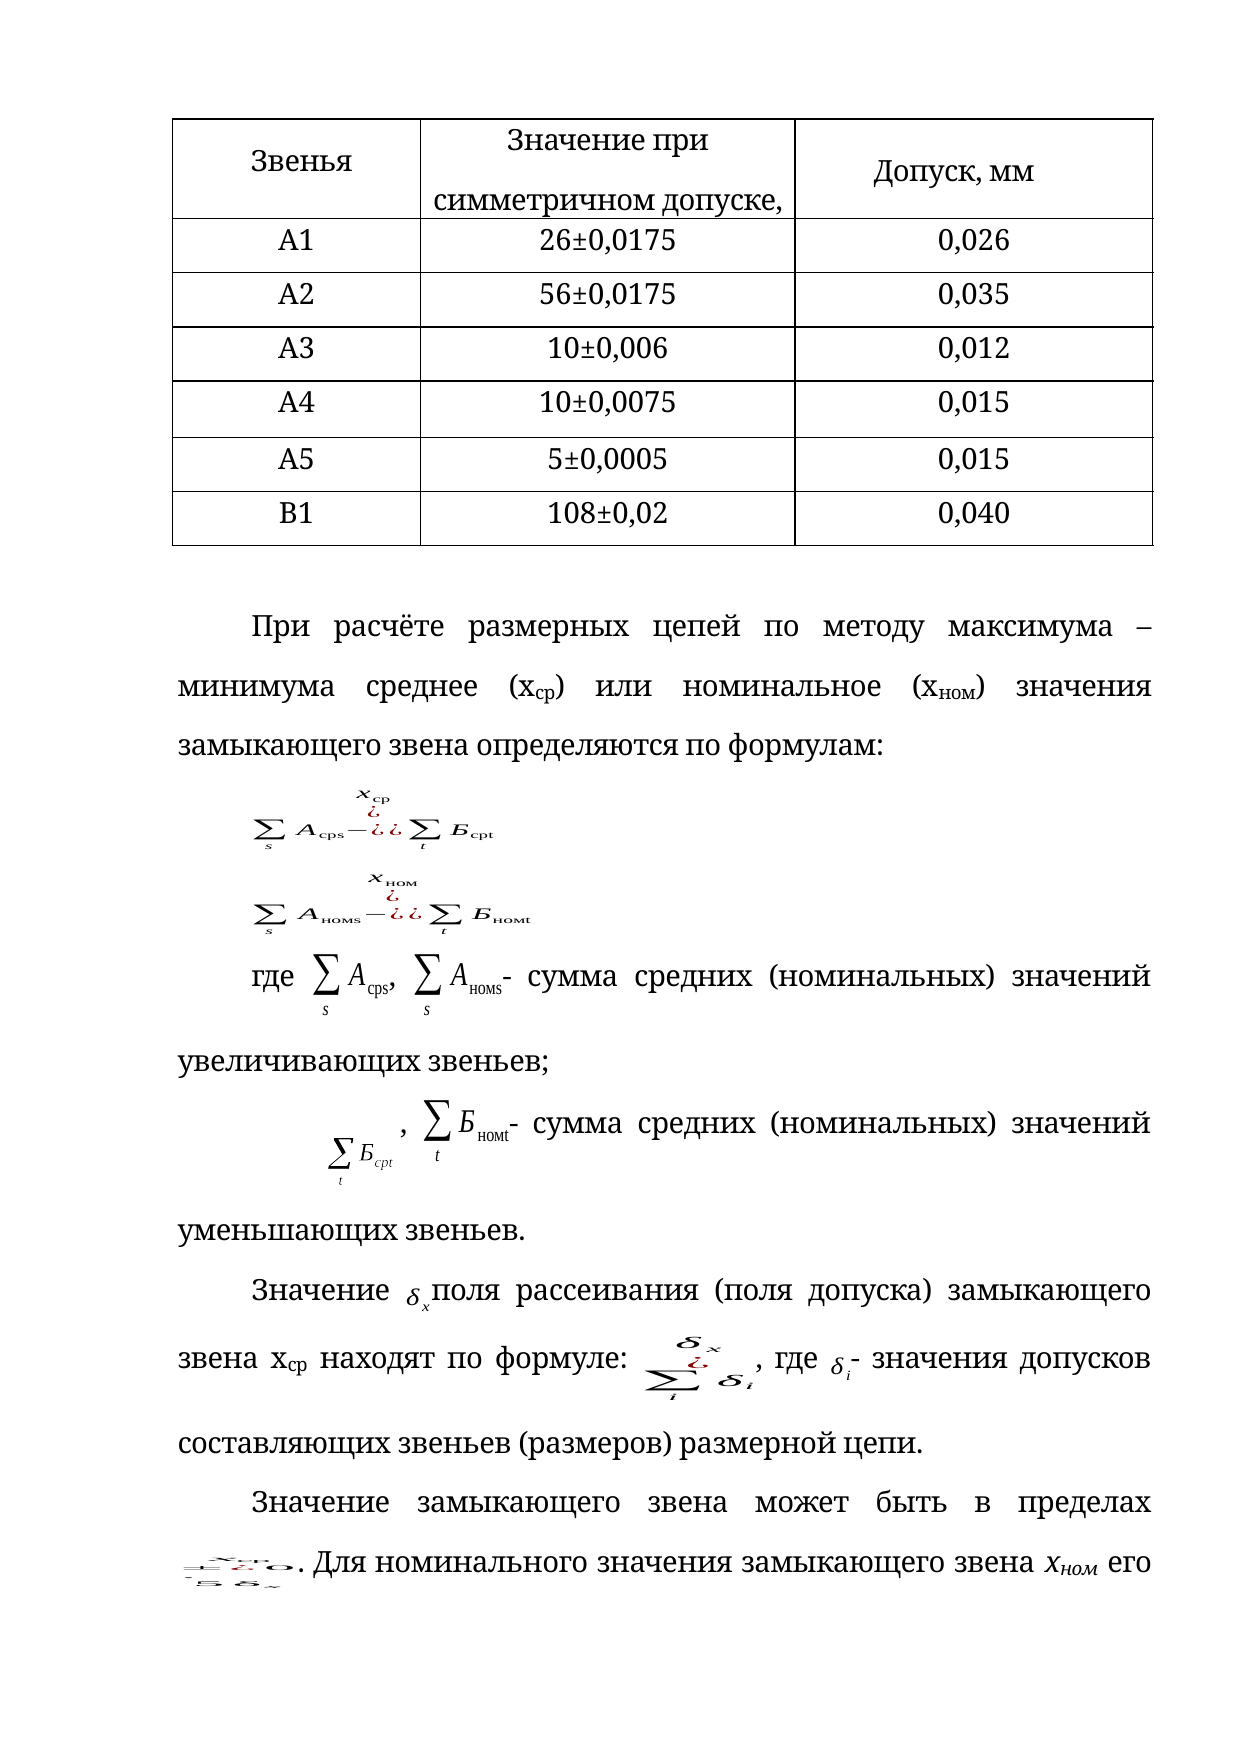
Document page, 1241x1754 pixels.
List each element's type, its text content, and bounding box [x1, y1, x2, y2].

table_cell 0,035 [796, 273, 1152, 326]
table_cell А1 [173, 219, 420, 272]
text Значение замыкающего звена может быть в пределах . Для номинального значения замыкающего звена хном его верхнее () и нижнее () отклонения определяются по выражениям: [177, 1481, 1152, 1589]
text , - сумма средних (номинальных) значений уменьшающих звеньев. [177, 1099, 1152, 1249]
table_cell А5 [173, 438, 420, 491]
table_header Звенья [173, 120, 420, 218]
table_cell 10±0,006 [421, 328, 794, 380]
table_cell 0,015 [796, 438, 1152, 491]
table_cell 0,012 [796, 328, 1152, 380]
table_header Значение при симметричном допуске, мм [421, 120, 794, 218]
table_cell 108±0,02 [421, 492, 794, 545]
table_cell 5±0,0005 [421, 438, 794, 491]
table_header Допуск, мм [796, 120, 1152, 218]
table_cell 0,026 [796, 219, 1152, 272]
table_cell 56±0,0175 [421, 273, 794, 326]
table_cell 0,040 [796, 492, 1152, 545]
text При расчёте размерных цепей по методу максимума – минимума среднее (хср) или номинальное (хном) значения замыкающего звена определяются по формулам: [177, 606, 1152, 764]
table_cell А4 [173, 382, 420, 436]
table_cell 0,015 [796, 382, 1152, 436]
table_cell В1 [173, 492, 420, 545]
text Значение поля рассеивания (поля допуска) замыкающего звена хср находят по формуле: , где - значения допусков составляющих звеньев (размеров) размерной цепи. [177, 1269, 1152, 1462]
table_cell А3 [173, 328, 420, 380]
table_cell А2 [173, 273, 420, 326]
table_cell 10±0,0075 [421, 382, 794, 436]
text где , - сумма средних (номинальных) значений увеличивающих звеньев; [177, 953, 1152, 1080]
table_cell 26±0,0175 [421, 219, 794, 272]
